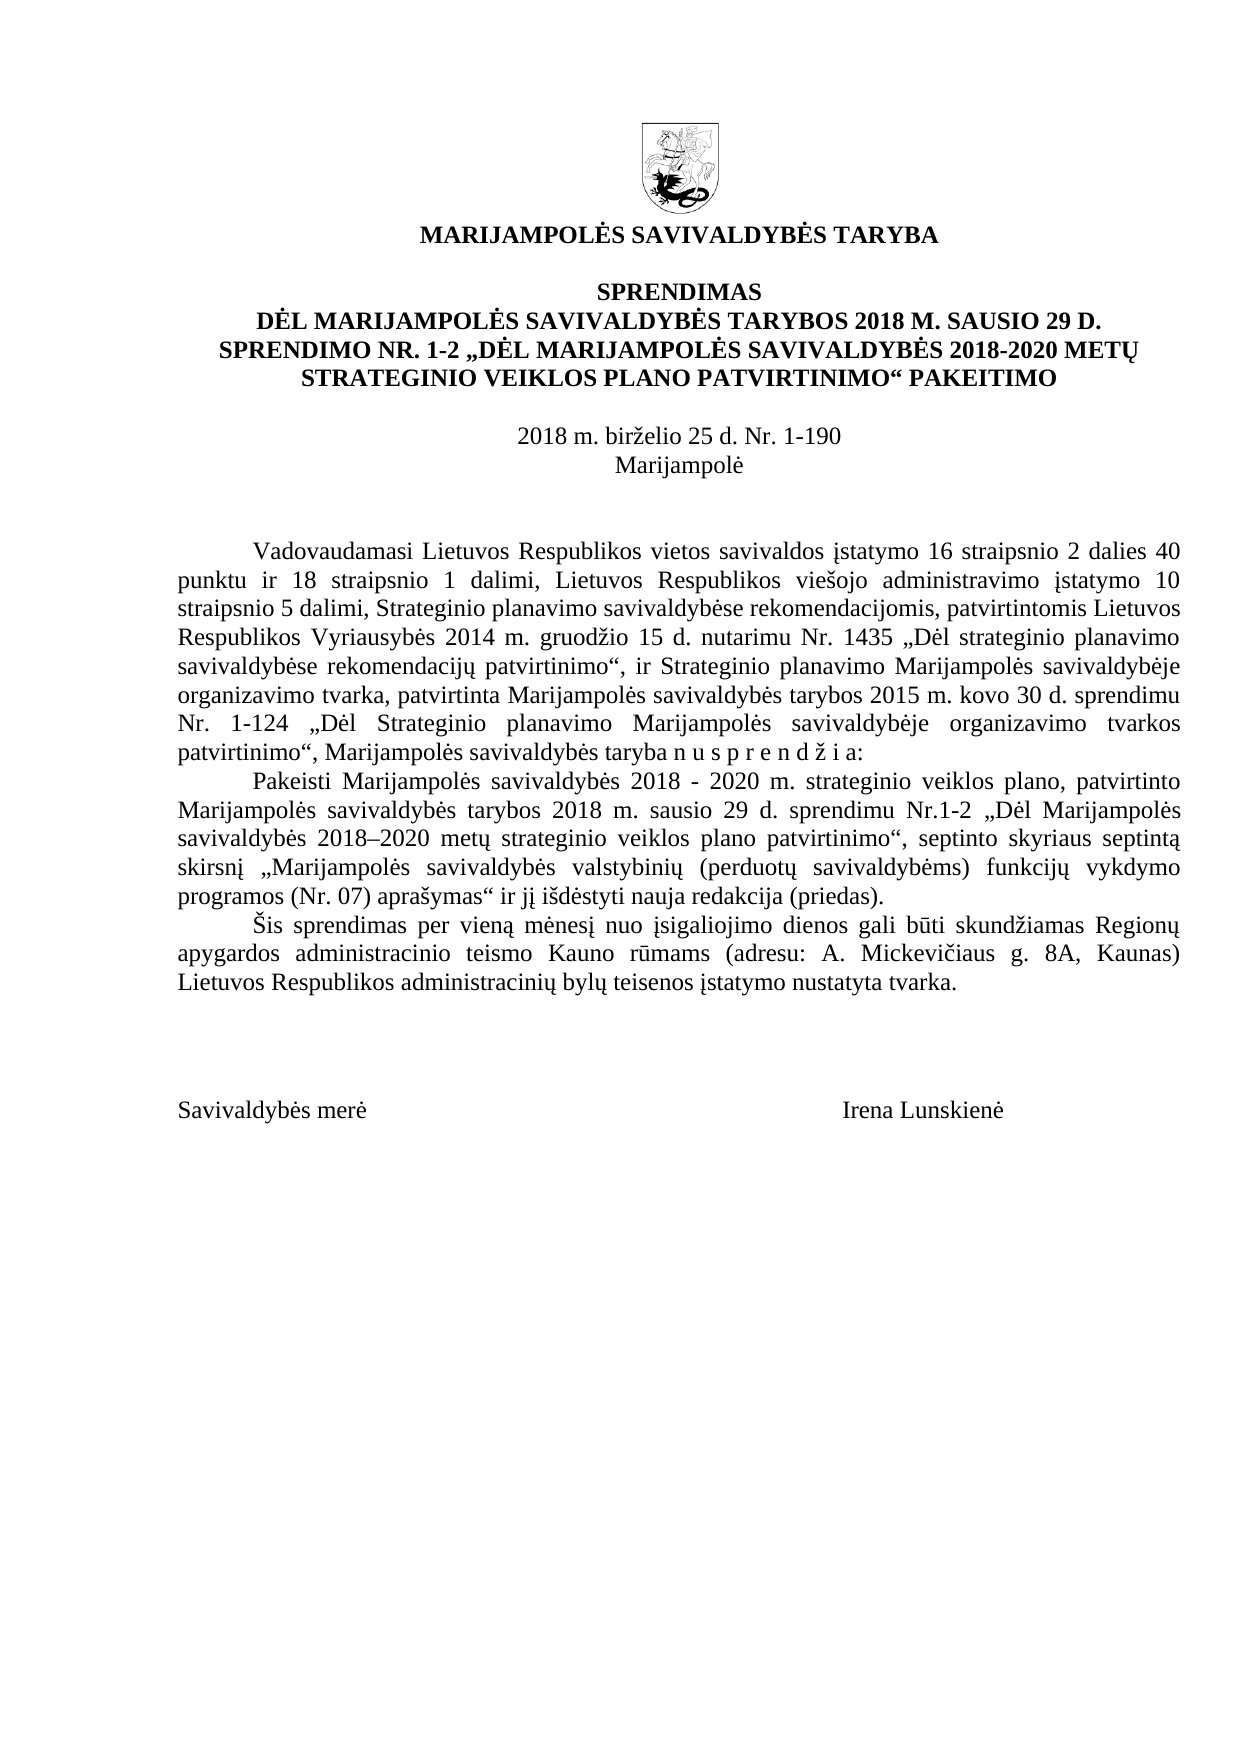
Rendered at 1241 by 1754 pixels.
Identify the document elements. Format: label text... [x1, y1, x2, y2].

text SPRENDIMAS [177, 277, 1181, 306]
text DĖL MARIJAMPOLĖS SAVIVALDYBĖS TARYBOS 2018 M. SAUSIO 29 D. SPRENDIMO NR. 1-2 „DĖL MARIJAMPOLĖS SAVIVALDYBĖS 2018-2020 METŲ STRATEGINIO VEIKLOS PLANO PATVIRTINIMO“ PAKEITIMO [177, 306, 1181, 392]
text Savivaldybės merė Irena Lunskienė [177, 1095, 1181, 1124]
text Vadovaudamasi Lietuvos Respublikos vietos savivaldos įstatymo 16 straipsnio 2 dalies 40 punktu ir 18 straipsnio 1 dalimi, Lietuvos Respublikos viešojo administravimo įstatymo 10 straipsnio 5 dalimi, Strateginio planavimo savivaldybėse rekomendacijomis, patvirtintomis Lietuvos Respublikos Vyriausybės 2014 m. gruodžio 15 d. nutarimu Nr. 1435 „Dėl strateginio planavimo savivaldybėse rekomendacijų patvirtinimo“, ir Strateginio planavimo Marijampolės savivaldybėje organizavimo tvarka, patvirtinta Marijampolės savivaldybės tarybos 2015 m. kovo 30 d. sprendimu Nr. 1-124 „Dėl Strateginio planavimo Marijampolės savivaldybėje organizavimo tvarkos patvirtinimo“, Marijampolės savivaldybės taryba n u s p r e n d ž i a: [177, 536, 1181, 766]
text Pakeisti Marijampolės savivaldybės 2018 - 2020 m. strateginio veiklos plano, patvirtinto Marijampolės savivaldybės tarybos 2018 m. sausio 29 d. sprendimu Nr.1-2 „Dėl Marijampolės savivaldybės 2018–2020 metų strateginio veiklos plano patvirtinimo“, septinto skyriaus septintą skirsnį „Marijampolės savivaldybės valstybinių (perduotų savivaldybėms) funkcijų vykdymo programos (Nr. 07) aprašymas“ ir jį išdėstyti nauja redakcija (priedas). [177, 766, 1181, 910]
text Marijampolė [177, 450, 1181, 478]
text MARIJAMPOLĖS SAVIVALDYBĖS TARYBA [177, 220, 1181, 248]
text 2018 m. birželio 25 d. Nr. 1-190 [177, 421, 1181, 450]
text Šis sprendimas per vieną mėnesį nuo įsigaliojimo dienos gali būti skundžiamas Regionų apygardos administracinio teismo Kauno rūmams (adresu: A. Mickevičiaus g. 8A, Kaunas) Lietuvos Respublikos administracinių bylų teisenos įstatymo nustatyta tvarka. [177, 910, 1181, 996]
